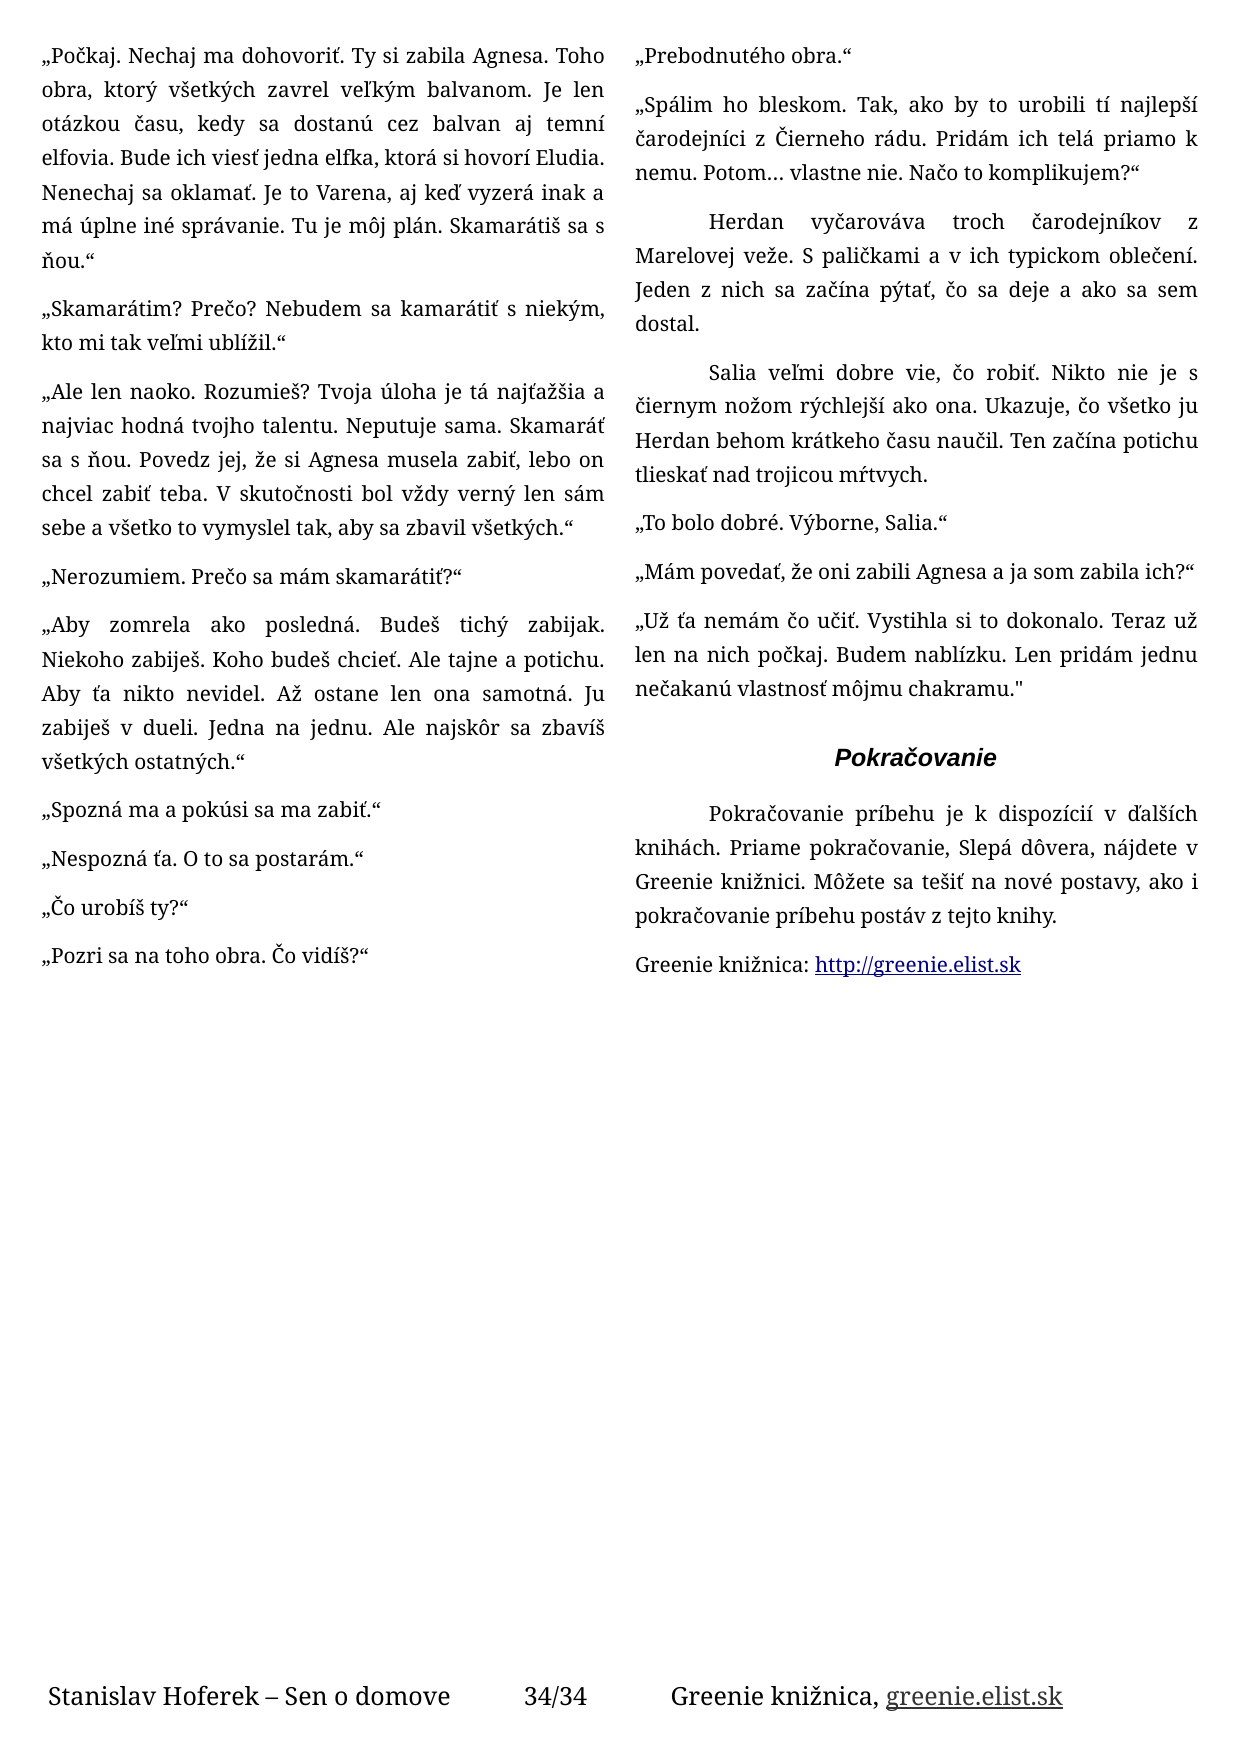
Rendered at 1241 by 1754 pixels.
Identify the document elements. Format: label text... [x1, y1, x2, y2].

text „Aby zomrela ako posledná. Budeš tichý zabijak. Niekoho zabiješ. Koho budeš chcieť. Ale tajne a potichu. Aby ťa nikto nevidel. Až ostane len ona samotná. Ju zabiješ v dueli. Jedna na jednu. Ale najskôr sa zbavíš všetkých ostatných.“ [41, 611, 605, 775]
text „Prebodnutého obra.“ [635, 41, 1199, 70]
text „Čo urobíš ty?“ [41, 893, 605, 921]
text „Počkaj. Nechaj ma dohovoriť. Ty si zabila Agnesa. Toho obra, ktorý všetkých zavrel veľkým balvanom. Je len otázkou času, kedy sa dostanú cez balvan aj temní elfovia. Bude ich viesť jedna elfka, ktorá si hovorí Eludia. Nenechaj sa oklamať. Je to Varena, aj keď vyzerá inak a má úplne iné správanie. Tu je môj plán. Skamarátiš sa s ňou.“ [41, 41, 605, 274]
subtitle Pokračovanie [635, 743, 1199, 772]
text „Nespozná ťa. O to sa postarám.“ [41, 844, 605, 873]
text „Spálim ho bleskom. Tak, ako by to urobili tí najlepší čarodejníci z Čierneho rádu. Pridám ich telá priamo k nemu. Potom… vlastne nie. Načo to komplikujem?“ [635, 90, 1199, 187]
text „Už ťa nemám čo učiť. Vystihla si to dokonalo. Teraz už len na nich počkaj. Budem nablízku. Len pridám jednu nečakanú vlastnosť môjmu chakramu." [635, 606, 1199, 702]
text „Skamarátim? Prečo? Nebudem sa kamarátiť s niekým, kto mi tak veľmi ublížil.“ [41, 294, 605, 357]
text „Nerozumiem. Prečo sa mám skamarátiť?“ [41, 562, 605, 590]
text „To bolo dobré. Výborne, Salia.“ [635, 508, 1199, 537]
text „Spozná ma a pokúsi sa ma zabiť.“ [41, 796, 605, 824]
text Salia veľmi dobre vie, čo robiť. Nikto nie je s čiernym nožom rýchlejší ako ona. Ukazuje, čo všetko ju Herdan behom krátkeho času naučil. Ten začína potichu tlieskať nad trojicou mŕtvych. [635, 358, 1199, 488]
text „Mám povedať, že oni zabili Agnesa a ja som zabila ich?“ [635, 557, 1199, 586]
text „Ale len naoko. Rozumieš? Tvoja úloha je tá najťažšia a najviac hodná tvojho talentu. Neputuje sama. Skamaráť sa s ňou. Povedz jej, že si Agnesa musela zabiť, lebo on chcel zabiť teba. V skutočnosti bol vždy verný len sám sebe a všetko to vymyslel tak, aby sa zbavil všetkých.“ [41, 377, 605, 542]
text Pokračovanie príbehu je k dispozícií v ďalších knihách. Priame pokračovanie, Slepá dôvera, nájdete v Greenie knižnici. Môžete sa tešiť na nové postavy, ako i pokračovanie príbehu postáv z tejto knihy. [635, 799, 1199, 929]
text „Pozri sa na toho obra. Čo vidíš?“ [41, 941, 605, 970]
text Herdan vyčarováva troch čarodejníkov z Marelovej veže. S paličkami a v ich typickom oblečení. Jeden z nich sa začína pýtať, čo sa deje a ako sa sem dostal. [635, 207, 1199, 337]
text Greenie knižnica: http://greenie.elist.sk [635, 950, 1199, 978]
